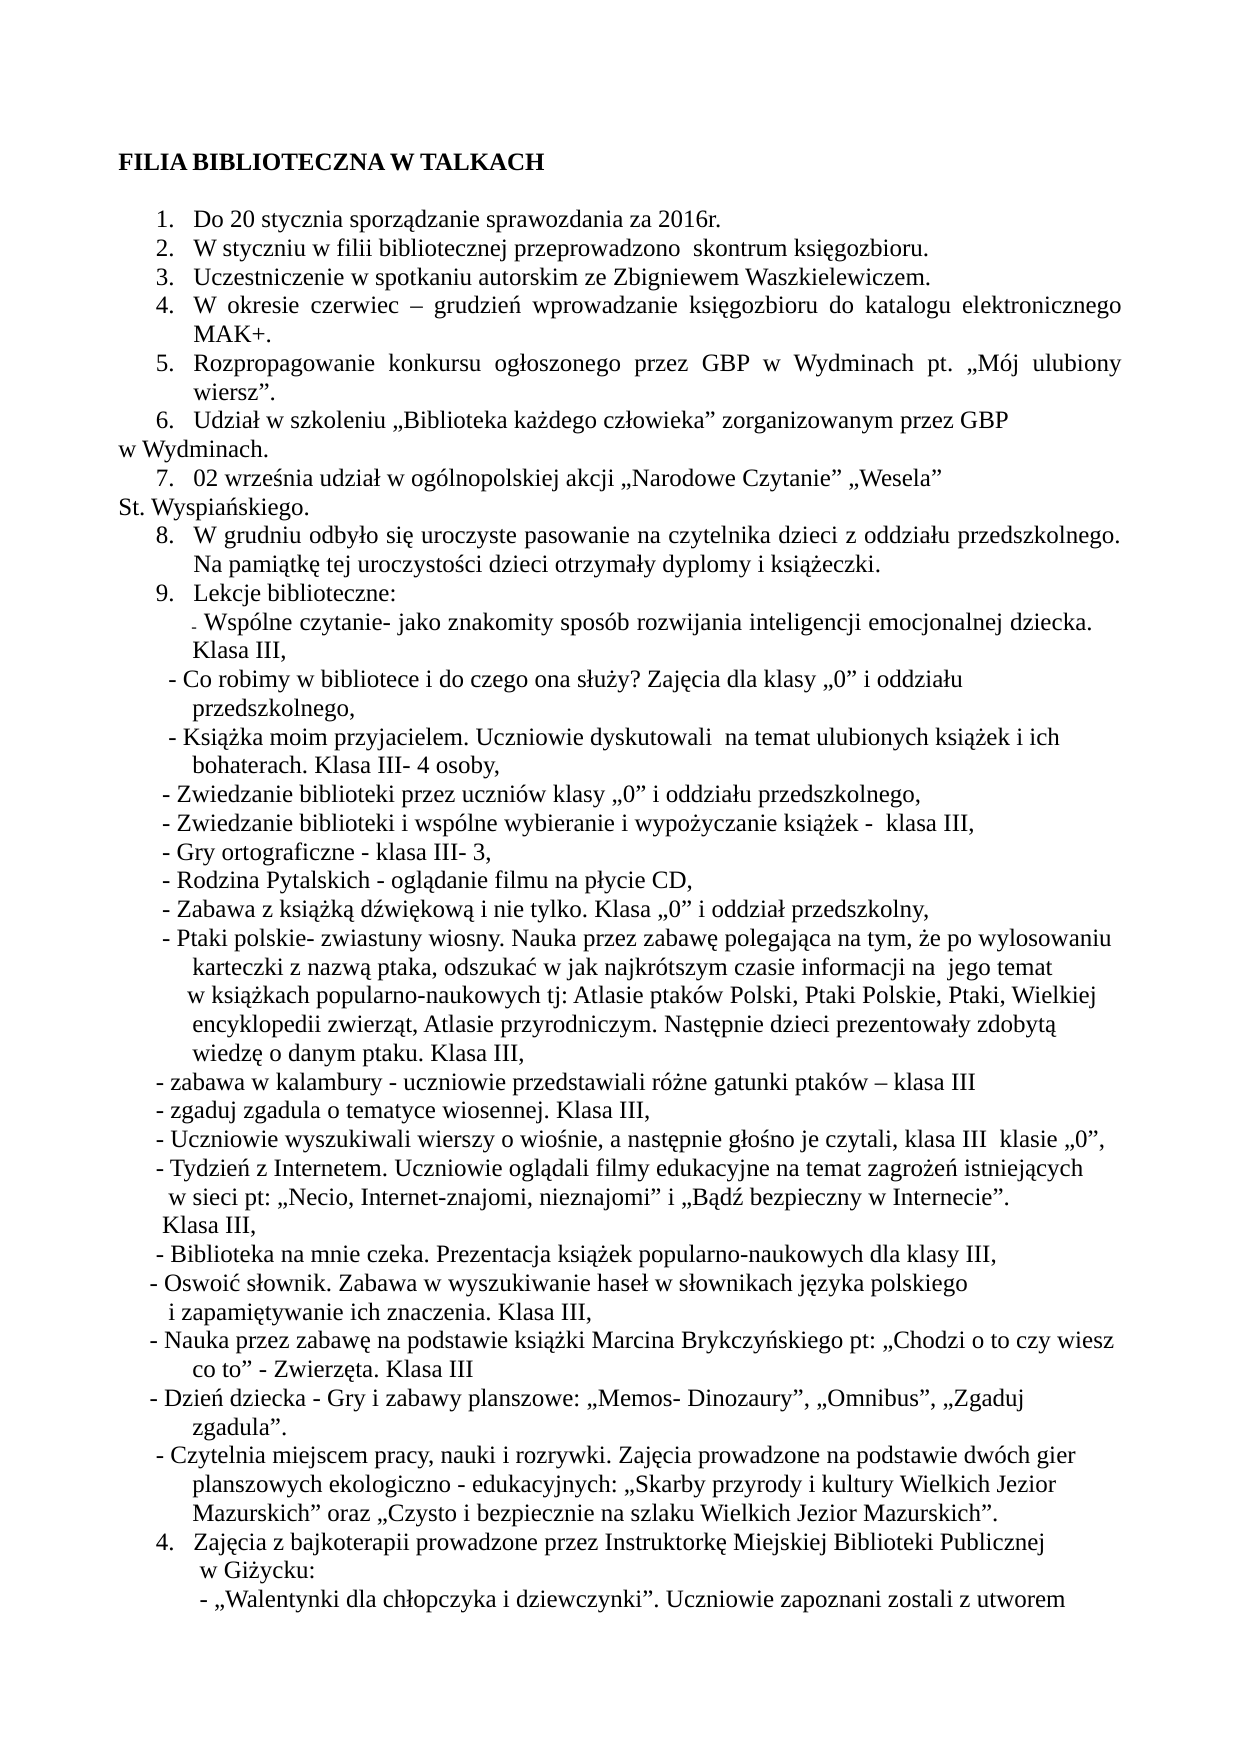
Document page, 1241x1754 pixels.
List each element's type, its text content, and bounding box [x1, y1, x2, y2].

text St. Wyspiańskiego. [118, 492, 1122, 521]
list Zajęcia z bajkoterapii prowadzone przez Instruktorkę Miejskiej Biblioteki Publicznej w Giżycku: - „Walentynki dla chłopczyka i dziewczynki”. Uczniowie zapoznani zostali z utworem [156, 1527, 1122, 1613]
list Udział w szkoleniu „Biblioteka każdego człowieka” zorganizowanym przez GBP [156, 406, 1122, 434]
list W styczniu w filii bibliotecznej przeprowadzono skontrum księgozbioru. [156, 233, 1122, 262]
list 02 września udział w ogólnopolskiej akcji „Narodowe Czytanie” „Wesela” [156, 463, 1122, 492]
text - Wspólne czytanie- jako znakomity sposób rozwijania inteligencji emocjonalnej dziecka. Klasa III, [118, 607, 1122, 664]
list Do 20 stycznia sporządzanie sprawozdania za 2016r. [156, 204, 1122, 233]
text w sieci pt: „Necio, Internet-znajomi, nieznajomi” i „Bądź bezpieczny w Internecie”. Klasa III, - Biblioteka na mnie czeka. Prezentacja książek popularno-naukowych dla klasy III, - Oswoić słownik. Zabawa w wyszukiwanie haseł w słownikach języka polskiego i zapamiętywanie ich znaczenia. Klasa III, - Nauka przez zabawę na podstawie książki Marcina Brykczyńskiego pt: „Chodzi o to czy wiesz co to” - Zwierzęta. Klasa III - Dzień dziecka - Gry i zabawy planszowe: „Memos- Dinozaury”, „Omnibus”, „Zgaduj zgadula”. - Czytelnia miejscem pracy, nauki i rozrywki. Zajęcia prowadzone na podstawie dwóch gier planszowych ekologiczno - edukacyjnych: „Skarby przyrody i kultury Wielkich Jezior Mazurskich” oraz „Czysto i bezpiecznie na szlaku Wielkich Jezior Mazurskich”. [118, 1182, 1122, 1527]
list Lekcje biblioteczne: [156, 578, 1122, 607]
list W grudniu odbyło się uroczyste pasowanie na czytelnika dzieci z oddziału przedszkolnego. Na pamiątkę tej uroczystości dzieci otrzymały dyplomy i książeczki. [156, 521, 1122, 578]
text - Co robimy w bibliotece i do czego ona służy? Zajęcia dla klasy „0” i oddziału przedszkolnego, - Książka moim przyjacielem. Uczniowie dyskutowali na temat ulubionych książek i ich bohaterach. Klasa III- 4 osoby, - Zwiedzanie biblioteki przez uczniów klasy „0” i oddziału przedszkolnego, - Zwiedzanie biblioteki i wspólne wybieranie i wypożyczanie książek - klasa III, - Gry ortograficzne - klasa III- 3, - Rodzina Pytalskich - oglądanie filmu na płycie CD, - Zabawa z książką dźwiękową i nie tylko. Klasa „0” i oddział przedszkolny, - Ptaki polskie- zwiastuny wiosny. Nauka przez zabawę polegająca na tym, że po wylosowaniu karteczki z nazwą ptaka, odszukać w jak najkrótszym czasie informacji na jego temat [118, 664, 1122, 981]
list Uczestniczenie w spotkaniu autorskim ze Zbigniewem Waszkielewiczem. [156, 262, 1122, 291]
list Rozpropagowanie konkursu ogłoszonego przez GBP w Wydminach pt. „Mój ulubiony wiersz”. [156, 348, 1122, 406]
text FILIA BIBLIOTECZNA W TALKACH [118, 147, 1122, 176]
text w Wydminach. [118, 434, 1122, 463]
text w książkach popularno-naukowych tj: Atlasie ptaków Polski, Ptaki Polskie, Ptaki, Wielkiej encyklopedii zwierząt, Atlasie przyrodniczym. Następnie dzieci prezentowały zdobytą wiedzę o danym ptaku. Klasa III, - zabawa w kalambury - uczniowie przedstawiali różne gatunki ptaków – klasa III - zgaduj zgadula o tematyce wiosennej. Klasa III, - Uczniowie wyszukiwali wierszy o wiośnie, a następnie głośno je czytali, klasa III klasie „0”, - Tydzień z Internetem. Uczniowie oglądali filmy edukacyjne na temat zagrożeń istniejących [118, 981, 1122, 1182]
list W okresie czerwiec – grudzień wprowadzanie księgozbioru do katalogu elektronicznego MAK+. [156, 291, 1122, 348]
